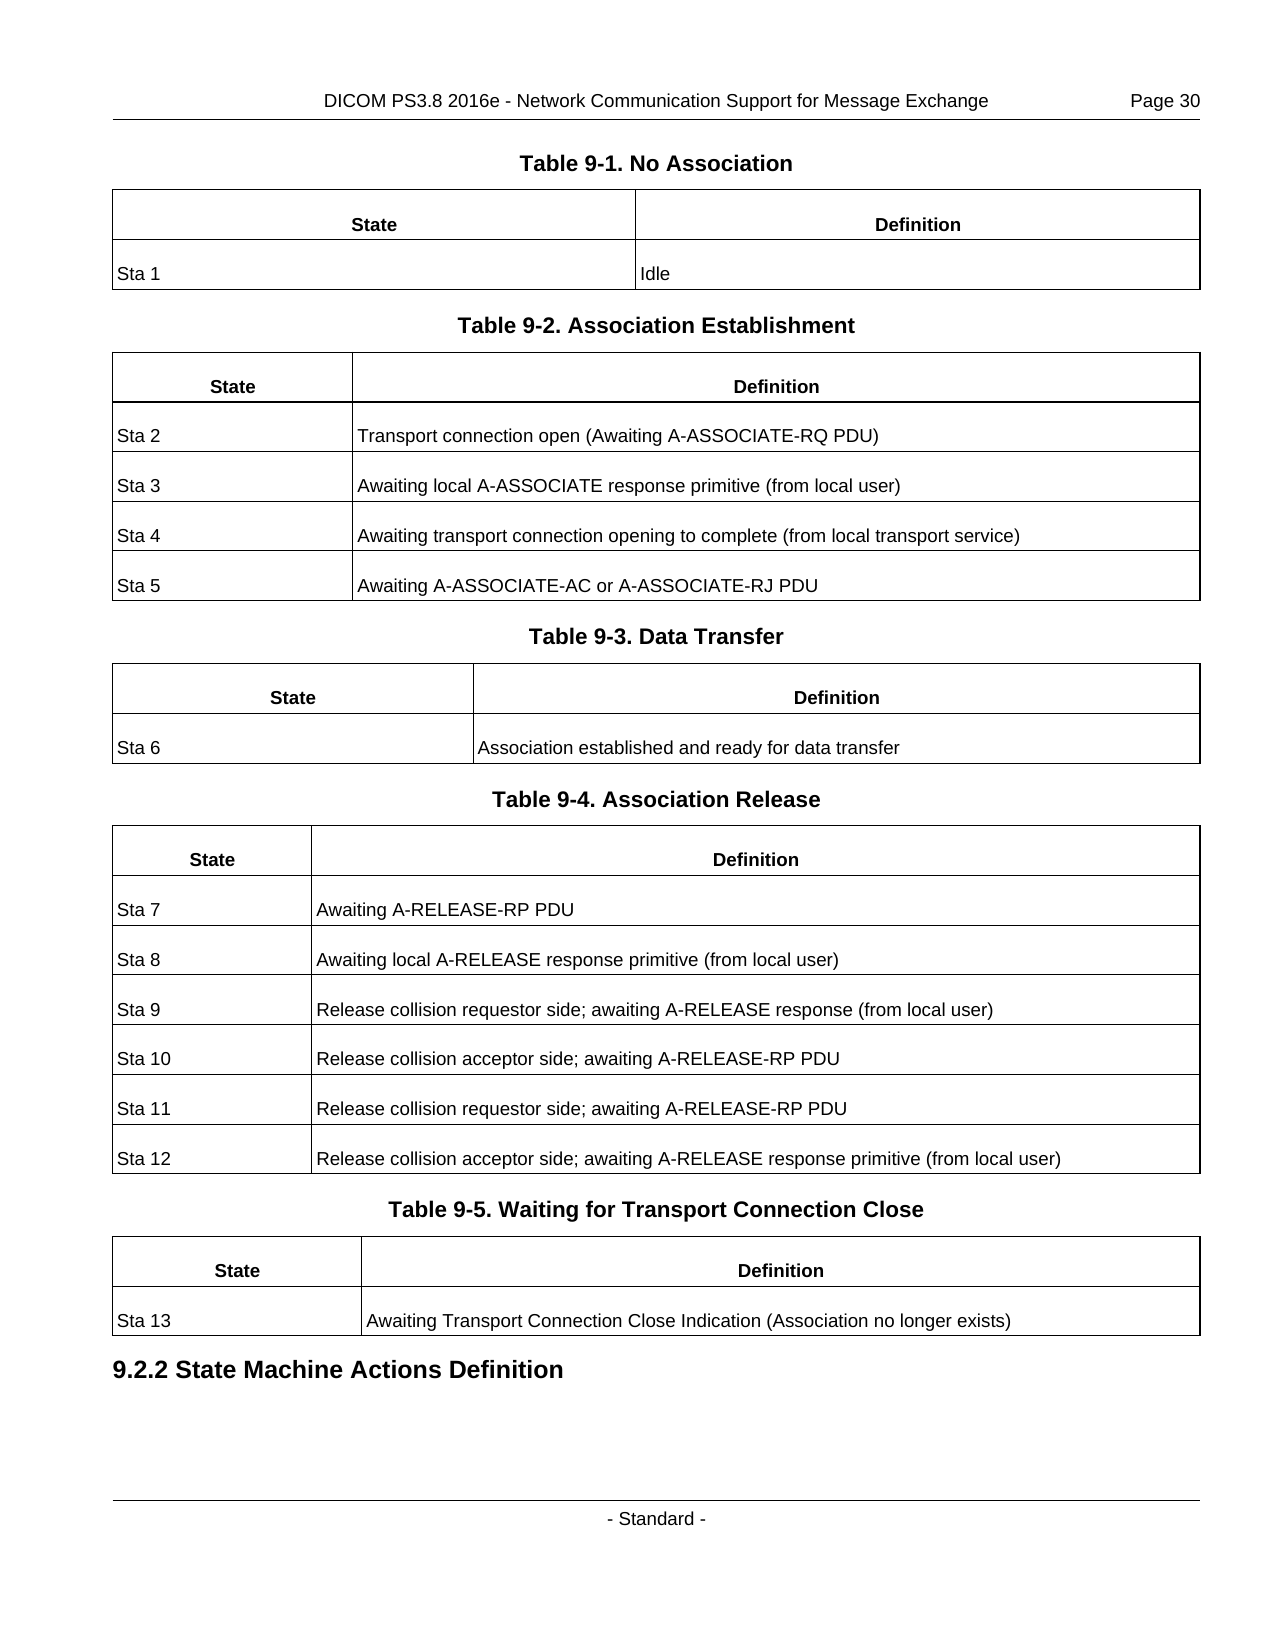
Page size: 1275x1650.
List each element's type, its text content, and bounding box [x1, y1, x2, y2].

table_cell Sta 7 [113, 876, 311, 925]
table_cell Awaiting Transport Connection Close Indication (Association no longer exists) [362, 1287, 1199, 1335]
table_cell Sta 8 [113, 926, 311, 974]
table_cell Transport connection open (Awaiting A-ASSOCIATE-RQ PDU) [353, 403, 1199, 451]
text 9.2.2 State Machine Actions Definition [112, 1355, 1200, 1384]
table_cell Idle [636, 240, 1199, 289]
table_header Definition [362, 1237, 1199, 1286]
table_cell Sta 4 [113, 502, 352, 550]
table_cell Association established and ready for data transfer [474, 714, 1199, 762]
table_cell Sta 12 [113, 1125, 311, 1173]
table_cell Awaiting A-ASSOCIATE-AC or A-ASSOCIATE-RJ PDU [353, 551, 1199, 600]
table_header State [113, 1237, 361, 1286]
text Table 9-4. Association Release [112, 786, 1200, 812]
table_header Definition [312, 826, 1199, 875]
table_cell Release collision acceptor side; awaiting A-RELEASE response primitive (from local user) [312, 1125, 1199, 1173]
table_cell Sta 9 [113, 975, 311, 1024]
table_header State [113, 826, 311, 875]
table_cell Release collision requestor side; awaiting A-RELEASE response (from local user) [312, 975, 1199, 1024]
table_cell Awaiting local A-RELEASE response primitive (from local user) [312, 926, 1199, 974]
text Table 9-5. Waiting for Transport Connection Close [112, 1197, 1200, 1222]
table_cell Sta 2 [113, 403, 352, 451]
table_header Definition [474, 664, 1199, 713]
table_header Definition [636, 190, 1199, 239]
table_cell Sta 13 [113, 1287, 361, 1335]
table_header State [113, 190, 635, 239]
table_cell Sta 5 [113, 551, 352, 600]
text Table 9-2. Association Establishment [112, 312, 1200, 338]
table_cell Sta 1 [113, 240, 635, 289]
table_cell Release collision requestor side; awaiting A-RELEASE-RP PDU [312, 1075, 1199, 1123]
text Table 9-1. No Association [112, 150, 1200, 176]
table_cell Awaiting transport connection opening to complete (from local transport service) [353, 502, 1199, 550]
table_cell Sta 10 [113, 1025, 311, 1074]
table_header Definition [353, 353, 1199, 401]
table_header State [113, 664, 473, 713]
text Table 9-3. Data Transfer [112, 624, 1200, 649]
table_cell Sta 6 [113, 714, 473, 762]
table_cell Awaiting A-RELEASE-RP PDU [312, 876, 1199, 925]
table_cell Awaiting local A-ASSOCIATE response primitive (from local user) [353, 452, 1199, 501]
table_cell Release collision acceptor side; awaiting A-RELEASE-RP PDU [312, 1025, 1199, 1074]
table_header State [113, 353, 352, 401]
table_cell Sta 3 [113, 452, 352, 501]
table_cell Sta 11 [113, 1075, 311, 1123]
